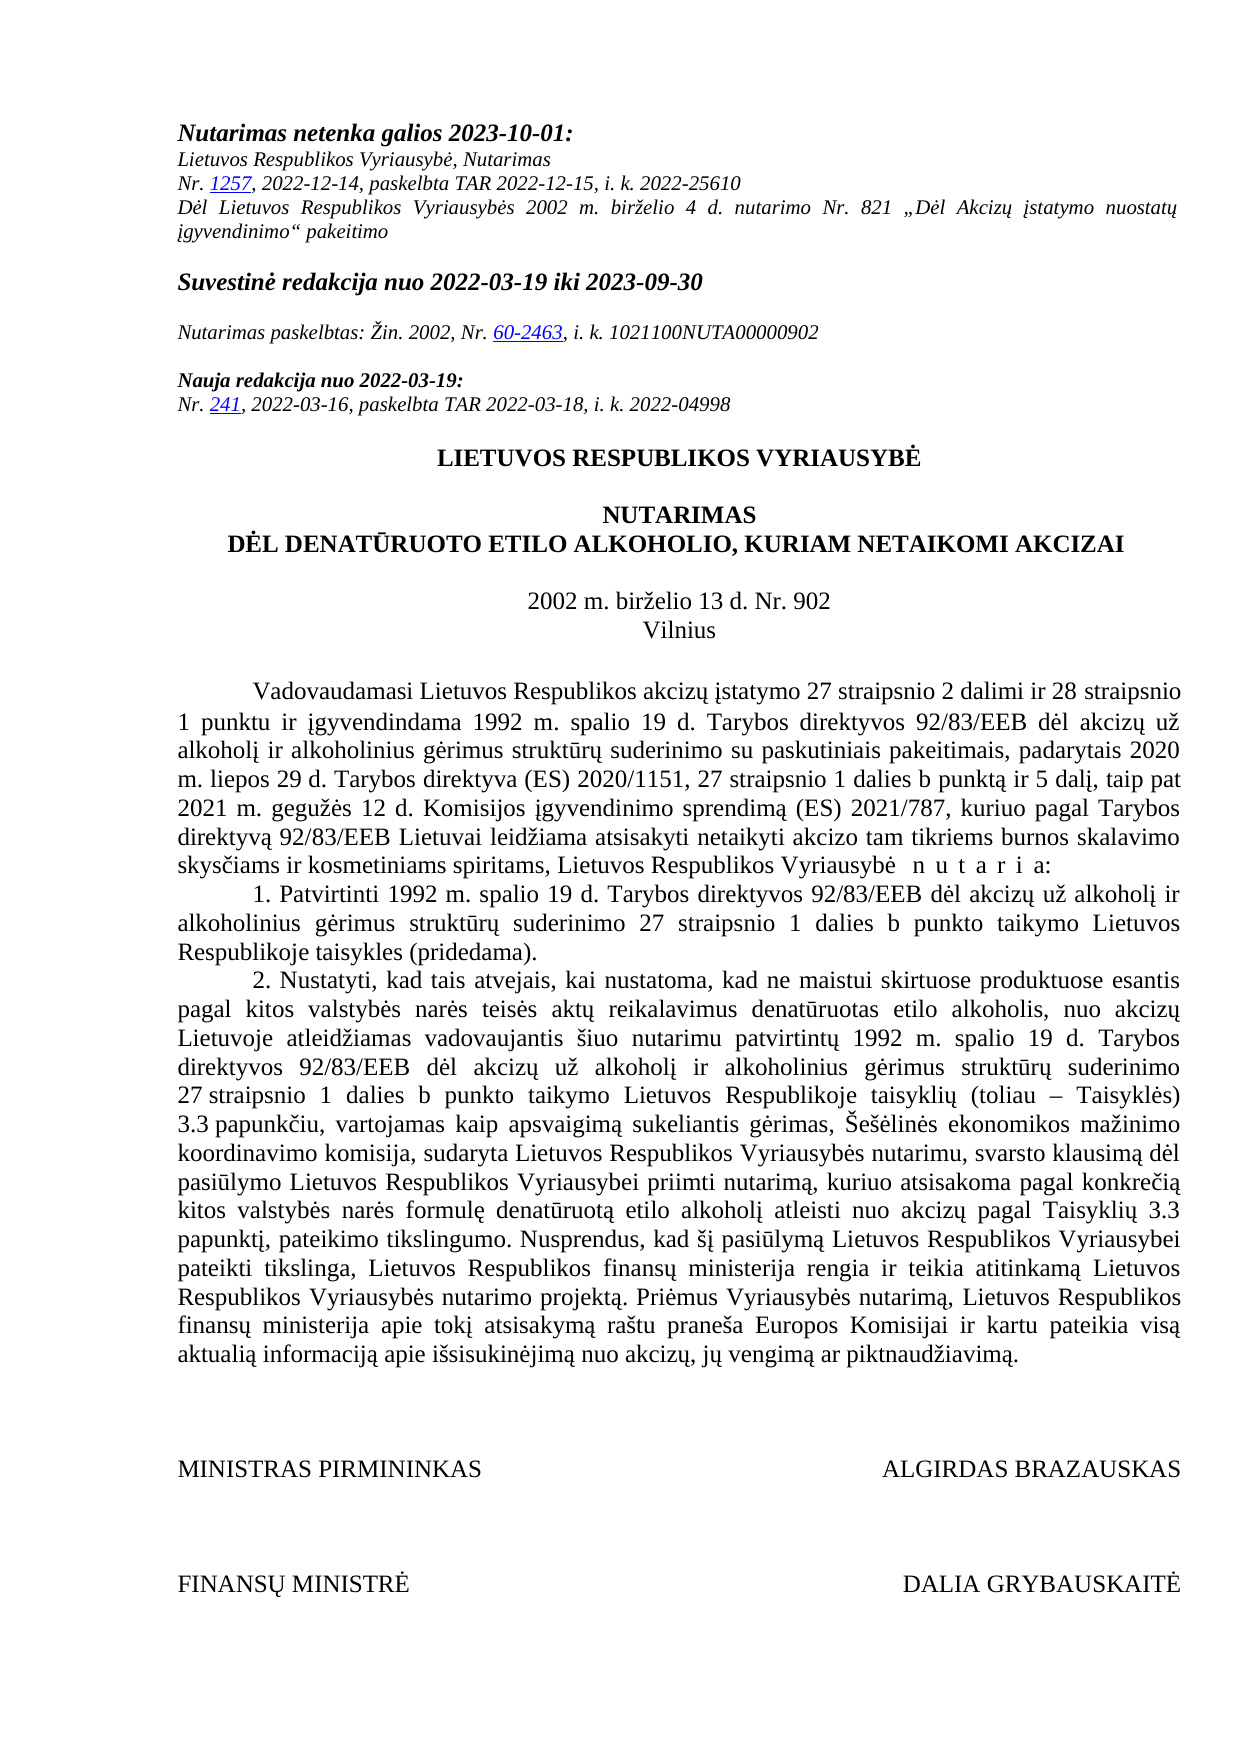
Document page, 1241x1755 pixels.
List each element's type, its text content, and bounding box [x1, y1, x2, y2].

text FINANSŲ MINISTRĖ DALIA GRYBAUSKAITĖ [177, 1569, 1181, 1598]
text LIETUVOS RESPUBLIKOS VYRIAUSYBĖ [177, 443, 1181, 471]
text Nutarimas paskelbtas: Žin. 2002, Nr. 60-2463, i. k. 1021100NUTA00000902 [177, 320, 1181, 344]
text DĖL DENATŪRUOTO ETILO ALKOHOLIO, KURIAM NETAIKOMI AKCIZAI [177, 529, 1181, 558]
text Lietuvos Respublikos Vyriausybė, Nutarimas [177, 147, 1181, 171]
text Nutarimas netenka galios 2023-10-01: [177, 118, 1181, 147]
text 2002 m. birželio 13 d. Nr. 902 [177, 586, 1181, 615]
text Nauja redakcija nuo 2022-03-19: [177, 368, 1181, 392]
text Vilnius [177, 615, 1181, 644]
text NUTARIMAS [177, 500, 1181, 529]
text 1. Patvirtinti 1992 m. spalio 19 d. Tarybos direktyvos 92/83/EEB dėl akcizų už alkoholį ir alkoholinius gėrimus struktūrų suderinimo 27 straipsnio 1 dalies b punkto taikymo Lietuvos Respublikoje taisykles (pridedama). [177, 879, 1181, 965]
text Dėl Lietuvos Respublikos Vyriausybės 2002 m. birželio 4 d. nutarimo Nr. 821 „Dėl Akcizų įstatymo nuostatų įgyvendinimo“ pakeitimo [177, 195, 1181, 243]
text Nr. 241, 2022-03-16, paskelbta TAR 2022-03-18, i. k. 2022-04998 [177, 392, 1181, 416]
text 2. Nustatyti, kad tais atvejais, kai nustatoma, kad ne maistui skirtuose produktuose esantis pagal kitos valstybės narės teisės aktų reikalavimus denatūruotas etilo alkoholis, nuo akcizų Lietuvoje atleidžiamas vadovaujantis šiuo nutarimu patvirtintų 1992 m. spalio 19 d. Tarybos direktyvos 92/83/EEB dėl akcizų už alkoholį ir alkoholinius gėrimus struktūrų suderinimo 27 straipsnio 1 dalies b punkto taikymo Lietuvos Respublikoje taisyklių (toliau – Taisyklės) 3.3 papunkčiu, vartojamas kaip apsvaigimą sukeliantis gėrimas, Šešėlinės ekonomikos mažinimo koordinavimo komisija, sudaryta Lietuvos Respublikos Vyriausybės nutarimu, svarsto klausimą dėl pasiūlymo Lietuvos Respublikos Vyriausybei priimti nutarimą, kuriuo atsisakoma pagal konkrečią kitos valstybės narės formulę denatūruotą etilo alkoholį atleisti nuo akcizų pagal Taisyklių 3.3 papunktį, pateikimo tikslingumo. Nusprendus, kad šį pasiūlymą Lietuvos Respublikos Vyriausybei pateikti tikslinga, Lietuvos Respublikos finansų ministerija rengia ir teikia atitinkamą Lietuvos Respublikos Vyriausybės nutarimo projektą. Priėmus Vyriausybės nutarimą, Lietuvos Respublikos finansų ministerija apie tokį atsisakymą raštu praneša Europos Komisijai ir kartu pateikia visą aktualią informaciją apie išsisukinėjimą nuo akcizų, jų vengimą ar piktnaudžiavimą. [177, 965, 1181, 1368]
text Vadovaudamasi Lietuvos Respublikos akcizų įstatymo 27 straipsnio 2 dalimi ir 28 straipsnio 1 punktu ir įgyvendindama 1992 m. spalio 19 d. Tarybos direktyvos 92/83/EEB dėl akcizų už alkoholį ir alkoholinius gėrimus struktūrų suderinimo su paskutiniais pakeitimais, padarytais 2020 m. liepos 29 d. Tarybos direktyva (ES) 2020/1151, 27 straipsnio 1 dalies b punktą ir 5 dalį, taip pat 2021 m. gegužės 12 d. Komisijos įgyvendinimo sprendimą (ES) 2021/787, kuriuo pagal Tarybos direktyvą 92/83/EEB Lietuvai leidžiama atsisakyti netaikyti akcizo tam tikriems burnos skalavimo skysčiams ir kosmetiniams spiritams, Lietuvos Respublikos Vyriausybė nutaria: [177, 673, 1181, 879]
text Nr. 1257, 2022-12-14, paskelbta TAR 2022-12-15, i. k. 2022-25610 [177, 171, 1181, 195]
text MINISTRAS PIRMININKAS ALGIRDAS BRAZAUSKAS [177, 1454, 1181, 1483]
text Suvestinė redakcija nuo 2022-03-19 iki 2023-09-30 [177, 267, 1181, 296]
